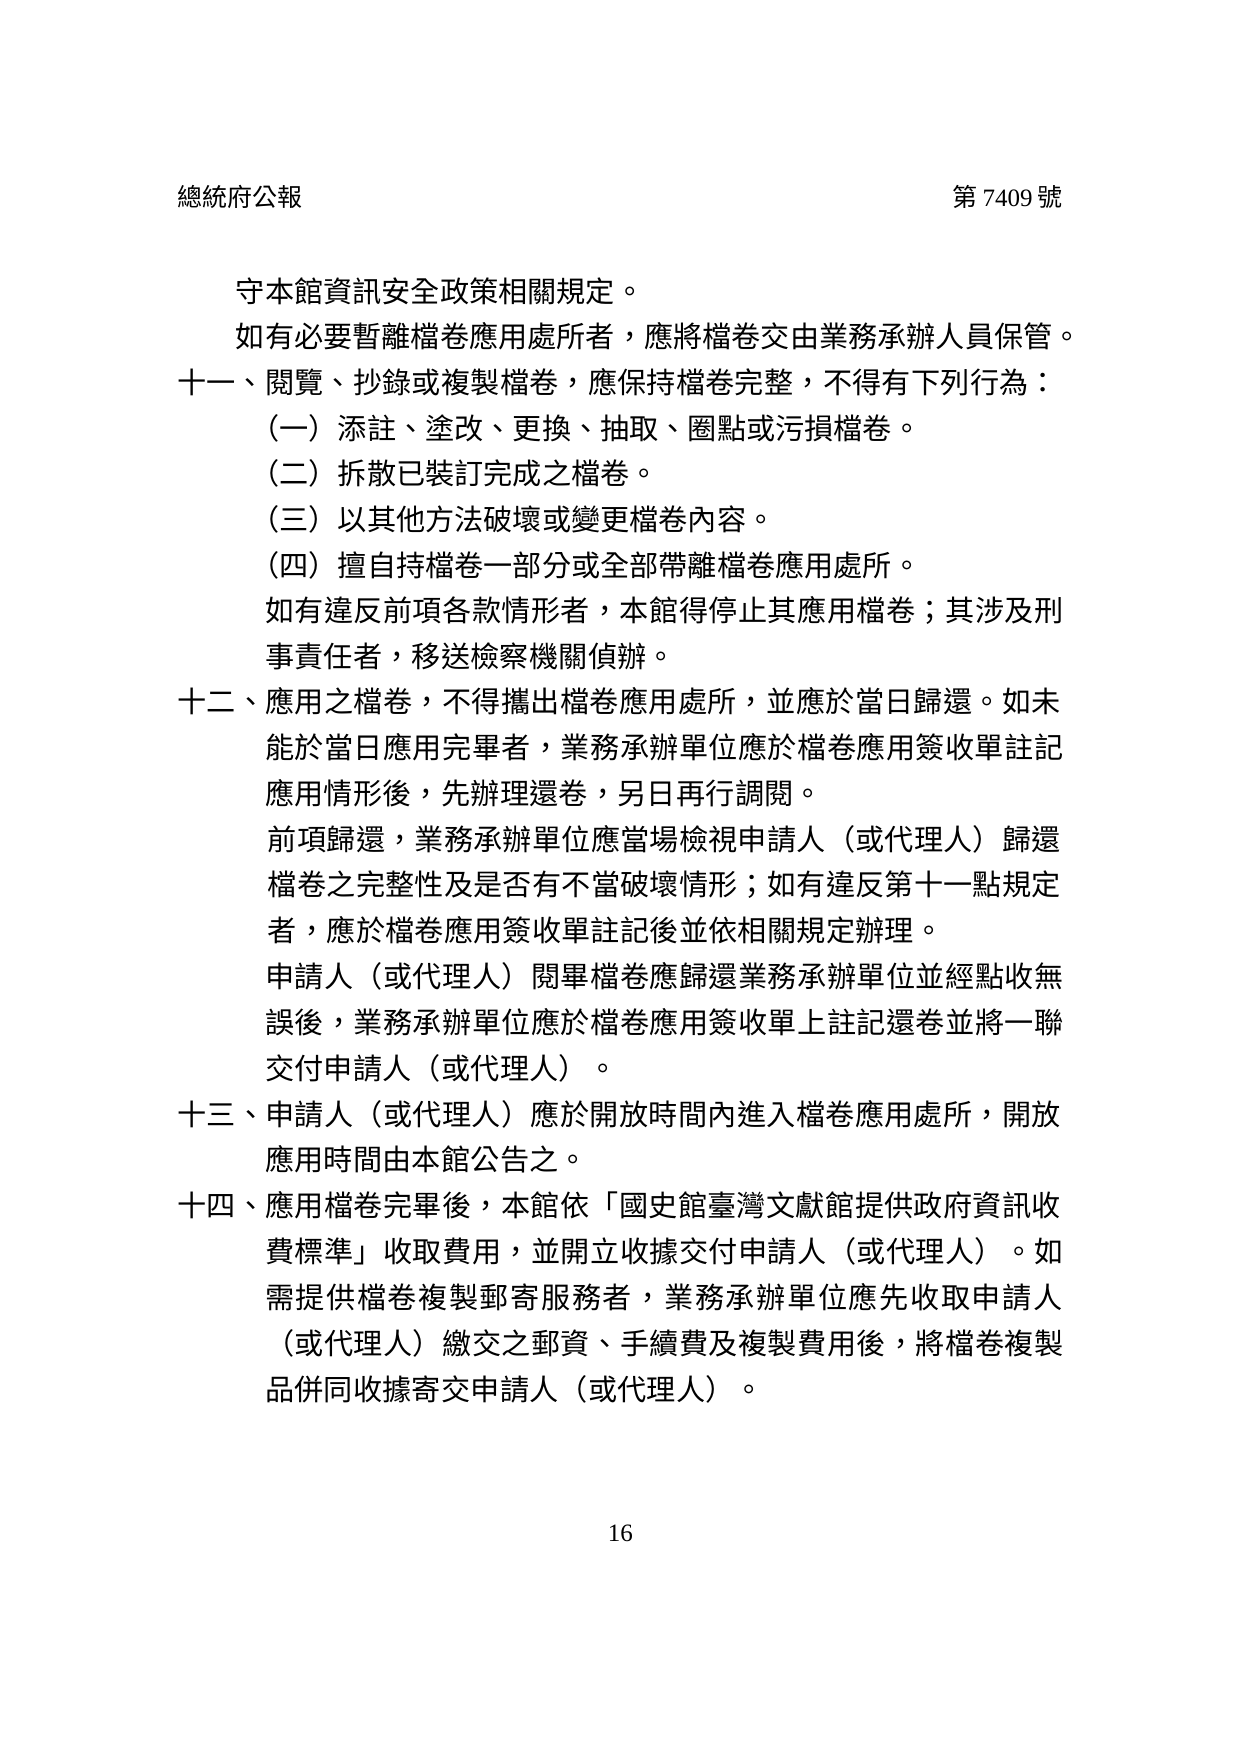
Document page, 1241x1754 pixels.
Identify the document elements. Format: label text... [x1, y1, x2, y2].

text 如有違反前項各款情形者，本館得停止其應用檔卷；其涉及刑事責任者，移送檢察機關偵辦。 [265, 585, 1063, 676]
text 守本館資訊安全政策相關規定。 [236, 266, 1063, 311]
text 十三、申請人（或代理人）應於開放時間內進入檔卷應用處所，開放應用時間由本館公告之。 [177, 1088, 1063, 1180]
text （三）以其他方法破壞或變更檔卷內容。 [250, 494, 1063, 539]
text 前項歸還，業務承辦單位應當場檢視申請人（或代理人）歸還檔卷之完整性及是否有不當破壞情形；如有違反第十一點規定者，應於檔卷應用簽收單註記後並依相關規定辦理。 [268, 813, 1063, 951]
text 十一、閱覽、抄錄或複製檔卷，應保持檔卷完整，不得有下列行為： [177, 357, 1063, 403]
text （一）添註、塗改、更換、抽取、圈點或污損檔卷。 [250, 403, 1063, 448]
text 十二、應用之檔卷，不得攜出檔卷應用處所，並應於當日歸還。如未能於當日應用完畢者，業務承辦單位應於檔卷應用簽收單註記應用情形後，先辦理還卷，另日再行調閱。 [177, 676, 1063, 813]
text （四）擅自持檔卷一部分或全部帶離檔卷應用處所。 [250, 539, 1063, 585]
text 申請人（或代理人）閱畢檔卷應歸還業務承辦單位並經點收無誤後，業務承辦單位應於檔卷應用簽收單上註記還卷並將一聯交付申請人（或代理人）。 [265, 951, 1063, 1088]
text 十四、應用檔卷完畢後，本館依「國史館臺灣文獻館提供政府資訊收費標準」收取費用，並開立收據交付申請人（或代理人）。如需提供檔卷複製郵寄服務者，業務承辦單位應先收取申請人（或代理人）繳交之郵資、手續費及複製費用後，將檔卷複製品併同收據寄交申請人（或代理人）。 [177, 1180, 1063, 1409]
text （二）拆散已裝訂完成之檔卷。 [250, 448, 1063, 494]
text 如有必要暫離檔卷應用處所者，應將檔卷交由業務承辦人員保管。 [236, 311, 1063, 357]
